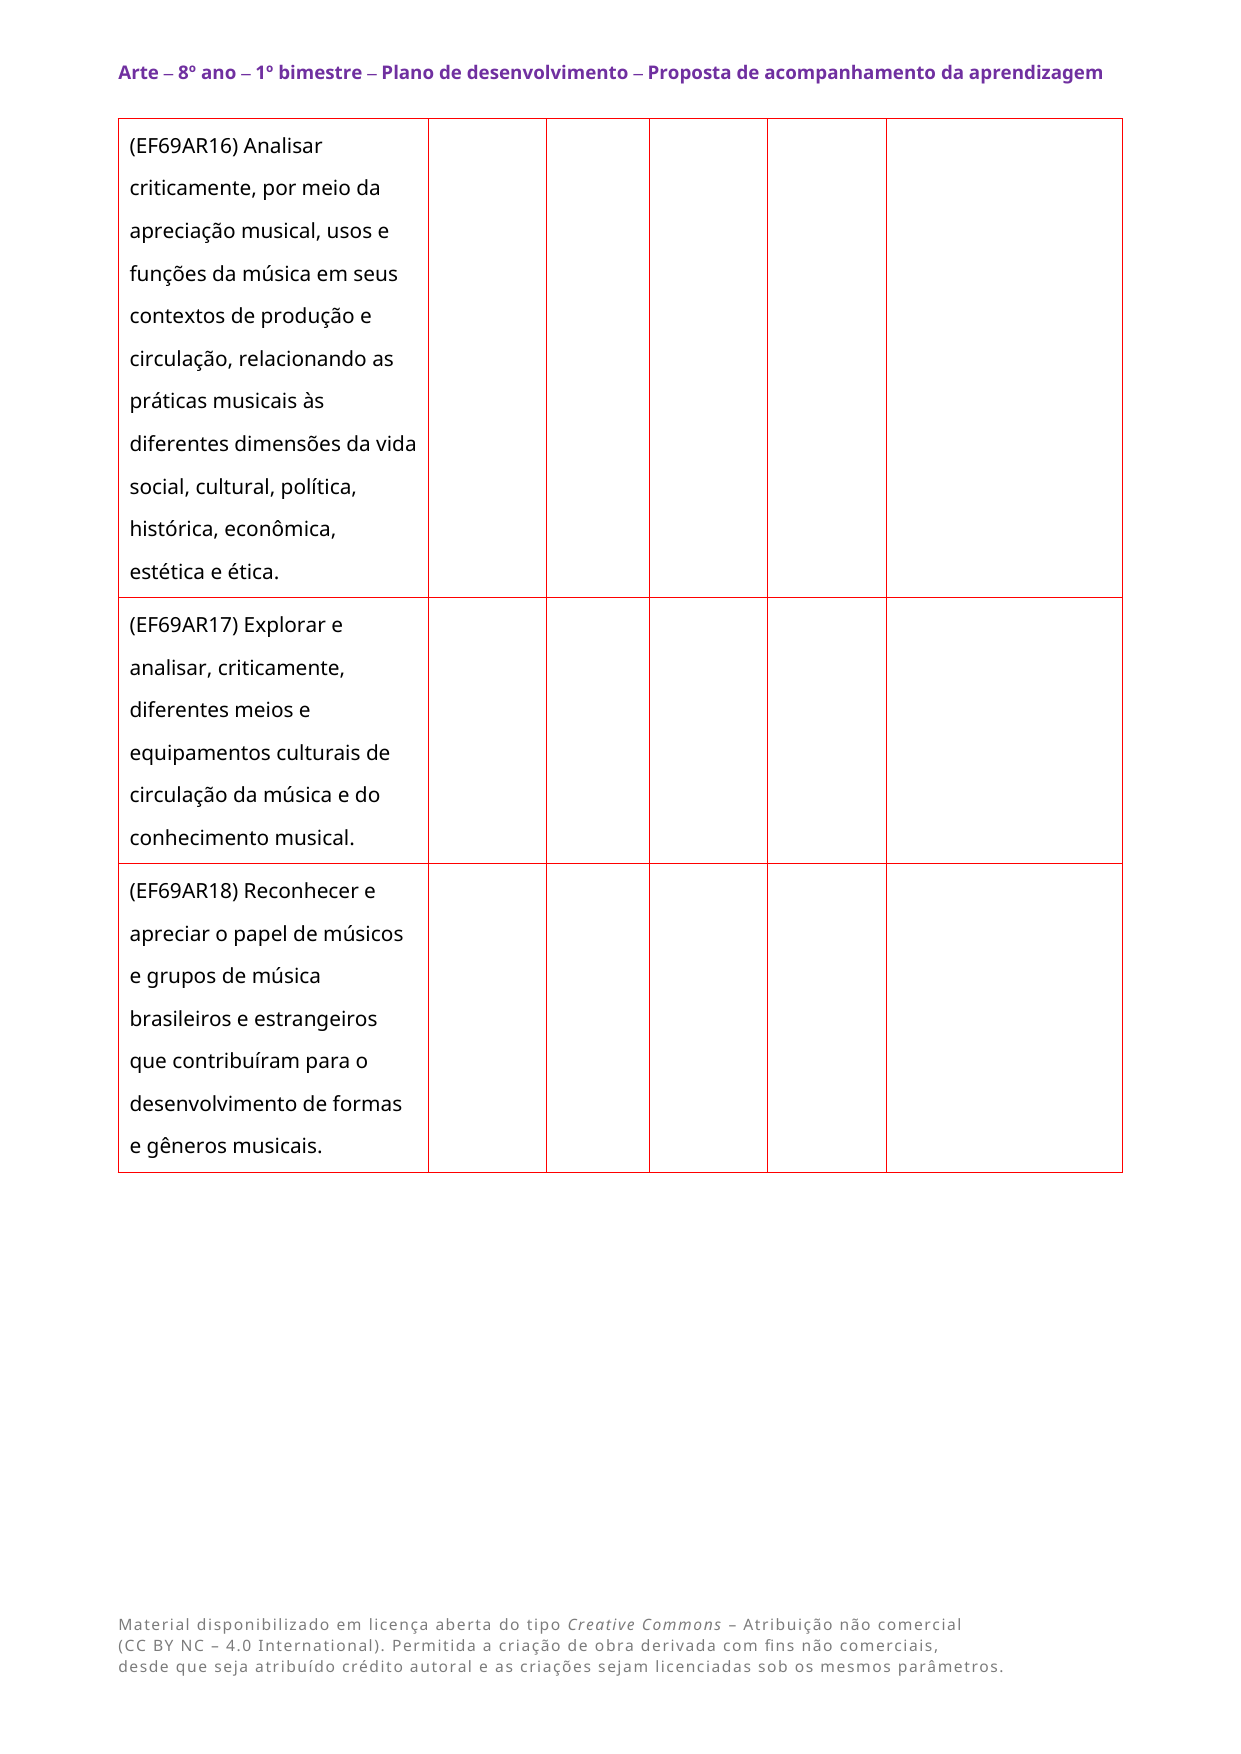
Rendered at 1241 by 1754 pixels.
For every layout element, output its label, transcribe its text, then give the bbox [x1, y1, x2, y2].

table_cell [768, 864, 886, 1172]
table_cell [887, 119, 1122, 597]
table_cell (EF69AR18) Reconhecer e apreciar o papel de músicos e grupos de música brasileiros e estrangeiros que contribuíram para o desenvolvimento de formas e gêneros musicais. [119, 864, 428, 1172]
table_cell [650, 864, 767, 1172]
table_cell [429, 598, 546, 863]
table_cell (EF69AR16) Analisar criticamente, por meio da apreciação musical, usos e funções da música em seus contextos de produção e circulação, relacionando as práticas musicais às diferentes dimensões da vida social, cultural, política, histórica, econômica, estética e ética. [119, 119, 428, 597]
table_cell (EF69AR17) Explorar e analisar, criticamente, diferentes meios e equipamentos culturais de circulação da música e do conhecimento musical. [119, 598, 428, 863]
table_cell [650, 119, 767, 597]
table_cell [887, 598, 1122, 863]
table_cell [547, 598, 649, 863]
table_cell [768, 598, 886, 863]
table_cell [768, 119, 886, 597]
table_cell [429, 119, 546, 597]
table_cell [547, 119, 649, 597]
table_cell [429, 864, 546, 1172]
table_cell [650, 598, 767, 863]
table_cell [547, 864, 649, 1172]
table_cell [887, 864, 1122, 1172]
